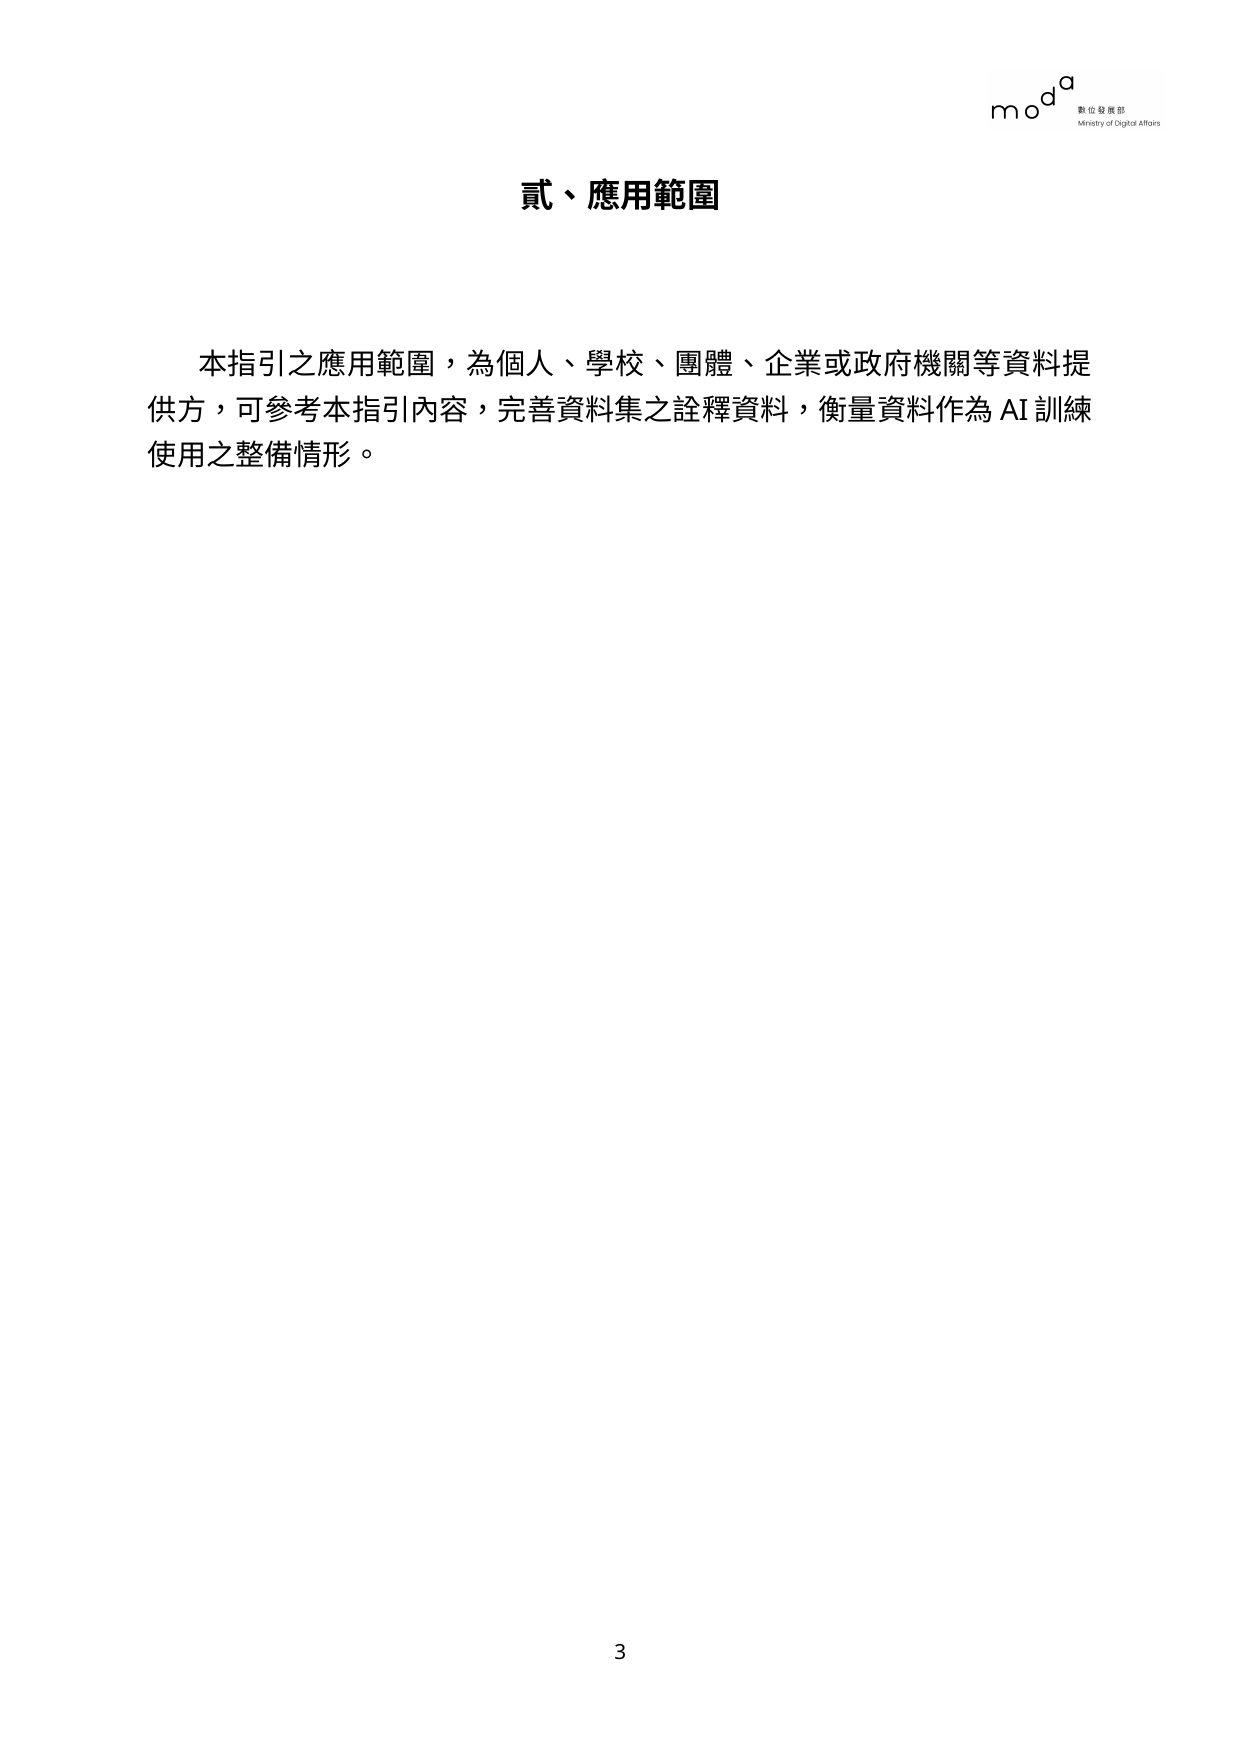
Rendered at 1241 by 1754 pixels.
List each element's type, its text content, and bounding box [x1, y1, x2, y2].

subtitle 貳、應用範圍 [148, 151, 1092, 234]
picture [987, 70, 1165, 131]
text 本指引之應用範圍，為個人、學校、團體、企業或政府機關等資料提供方，可參考本指引內容，完善資料集之詮釋資料，衡量資料作為AI訓練使用之整備情形。 [148, 337, 1092, 475]
